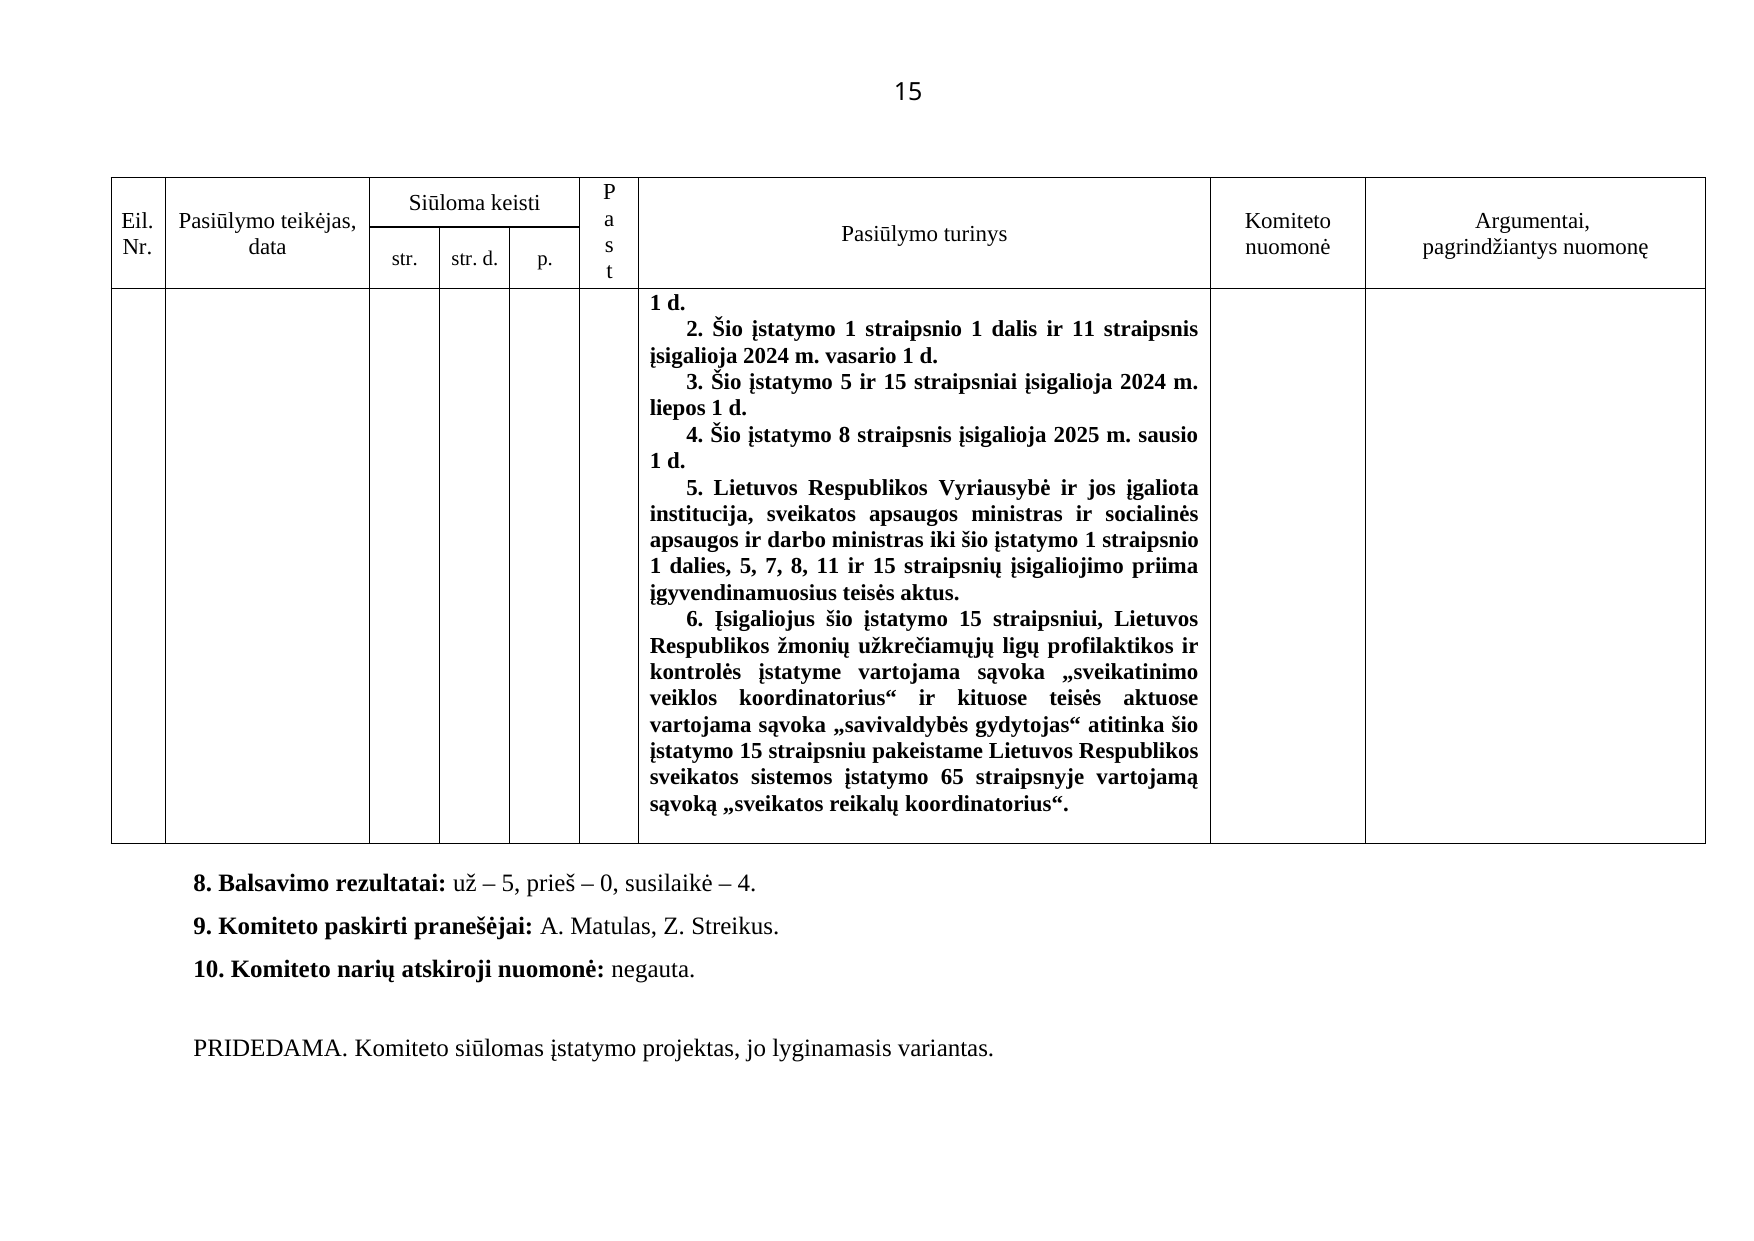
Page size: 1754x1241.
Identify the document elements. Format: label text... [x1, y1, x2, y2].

table_cell str. [370, 228, 439, 288]
table_cell str. d. [440, 228, 509, 288]
table_cell [1366, 289, 1705, 842]
table_cell 1 d. 2. Šio įstatymo 1 straipsnio 1 dalis ir 11 straipsnis įsigalioja 2024 m. vasario 1 d. 3. Šio įstatymo 5 ir 15 straipsniai įsigalioja 2024 m. liepos 1 d. 4. Šio įstatymo 8 straipsnis įsigalioja 2025 m. sausio 1 d. 5. Lietuvos Respublikos Vyriausybė ir jos įgaliota institucija, sveikatos apsaugos ministras ir socialinės apsaugos ir darbo ministras iki šio įstatymo 1 straipsnio 1 dalies, 5, 7, 8, 11 ir 15 straipsnių įsigaliojimo priima įgyvendinamuosius teisės aktus. 6. Įsigaliojus šio įstatymo 15 straipsniui, Lietuvos Respublikos žmonių užkrečiamųjų ligų profilaktikos ir kontrolės įstatyme vartojama sąvoka „sveikatinimo veiklos koordinatorius“ ir kituose teisės aktuose vartojama sąvoka „savivaldybės gydytojas“ atitinka šio įstatymo 15 straipsniu pakeistame Lietuvos Respublikos sveikatos sistemos įstatymo 65 straipsnyje vartojamą sąvoką „sveikatos reikalų koordinatorius“. [639, 289, 1210, 842]
table_header Argumentai, pagrindžiantys nuomonę [1366, 178, 1705, 288]
text 8. Balsavimo rezultatai: už – 5, prieš – 0, susilaikė – 4. [118, 868, 1698, 896]
text PRIDEDAMA. Komiteto siūlomas įstatymo projektas, jo lyginamasis variantas. [118, 1033, 1698, 1062]
table_cell [440, 289, 509, 842]
table_cell [166, 289, 369, 842]
table_cell [580, 289, 638, 842]
text 9. Komiteto paskirti pranešėjai: A. Matulas, Z. Streikus. [118, 911, 1698, 939]
table_header Eil. Nr. [112, 178, 165, 288]
table_cell [112, 289, 165, 842]
table_cell [370, 289, 439, 842]
table_header Komiteto nuomonė [1211, 178, 1365, 288]
table_cell p. [510, 228, 579, 288]
table_cell [1211, 289, 1365, 842]
table_header Pastabos [580, 178, 638, 288]
table_header Siūloma keisti [370, 178, 579, 226]
text 10. Komiteto narių atskiroji nuomonė: negauta. [118, 954, 1698, 983]
table_cell [510, 289, 579, 842]
table_header Pasiūlymo turinys [639, 178, 1210, 288]
table_header Pasiūlymo teikėjas, data [166, 178, 369, 288]
